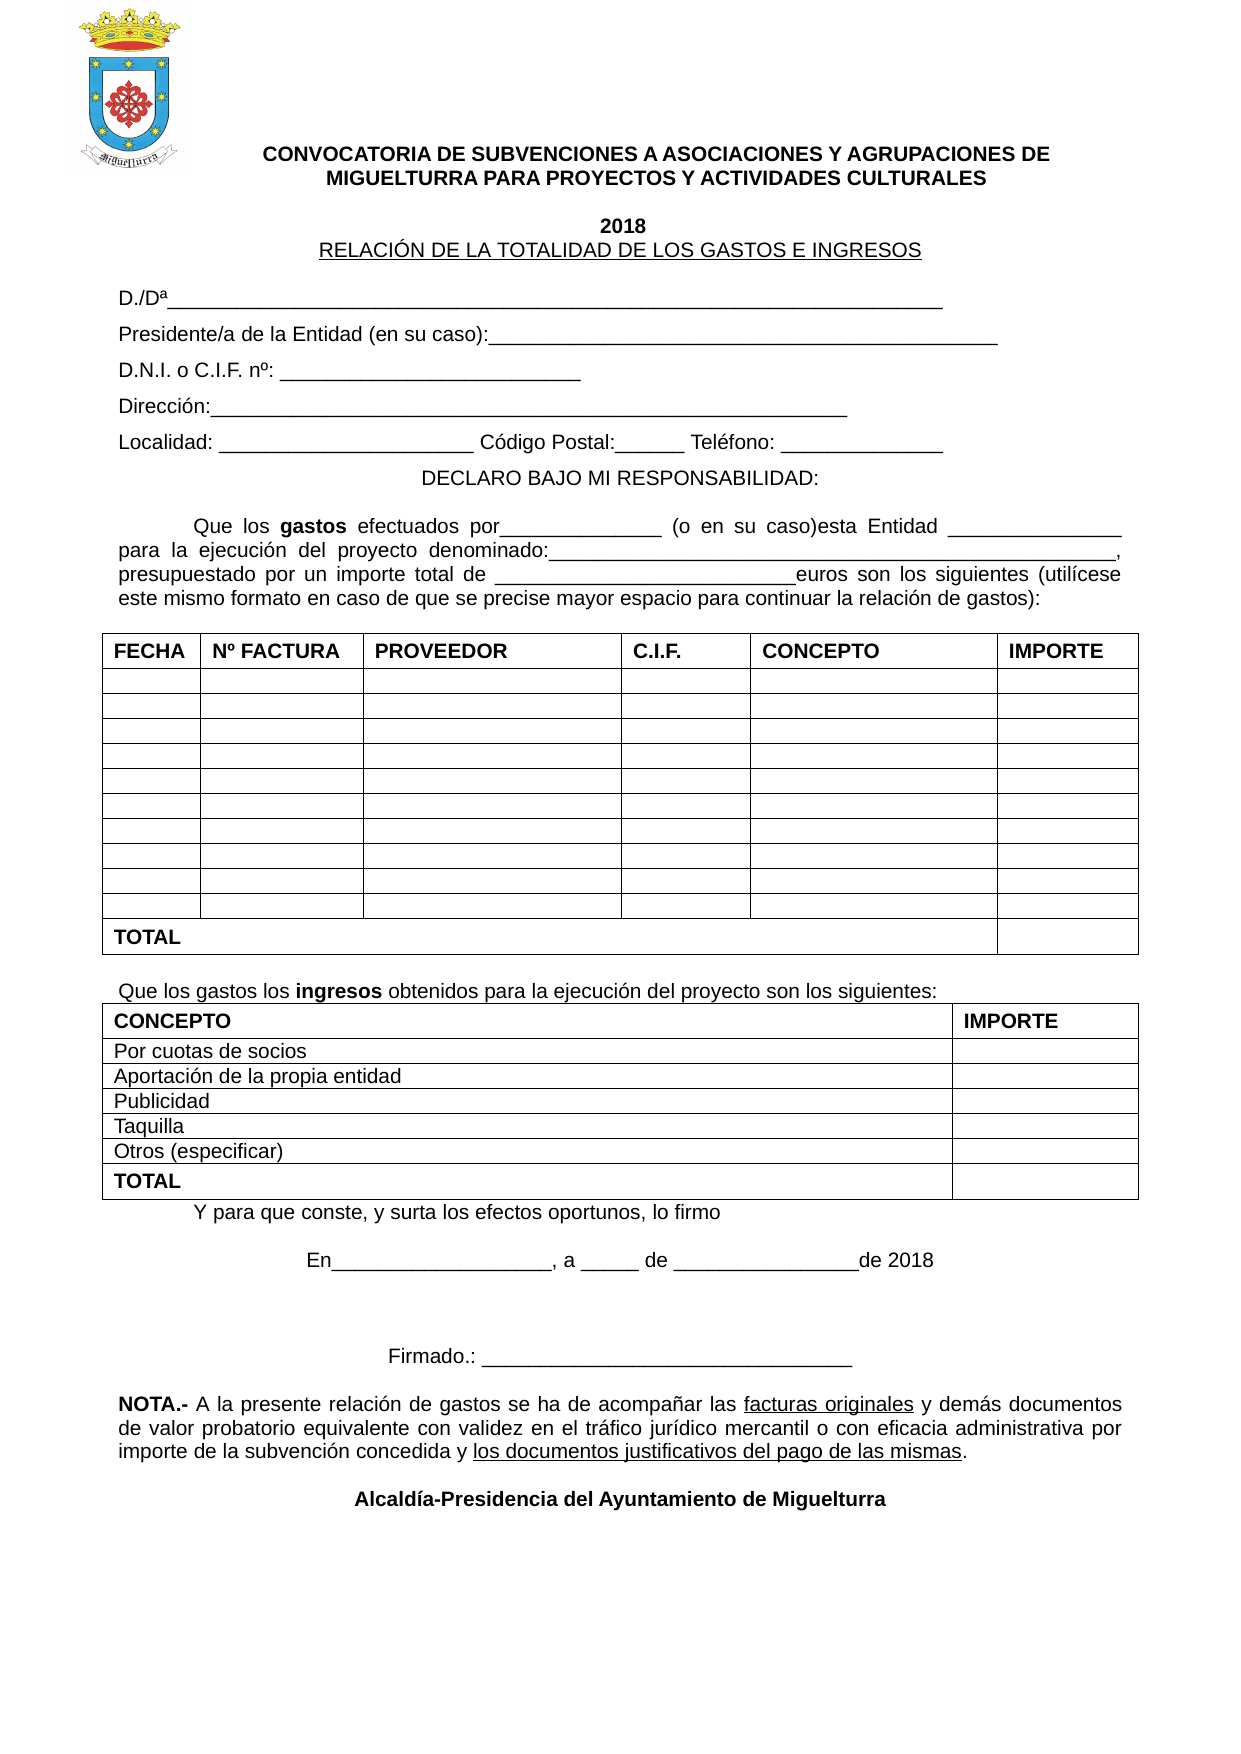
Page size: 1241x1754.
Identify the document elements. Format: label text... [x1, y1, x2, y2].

table_cell [953, 1064, 1138, 1088]
table_cell [953, 1089, 1138, 1113]
text En___________________, a _____ de ________________de 2018 [118, 1248, 1122, 1272]
table_cell [201, 819, 363, 843]
table_cell [751, 869, 997, 893]
table_cell [364, 819, 621, 843]
text RELACIÓN DE LA TOTALIDAD DE LOS GASTOS E INGRESOS [118, 238, 1122, 262]
table_cell [622, 819, 750, 843]
table_cell [622, 869, 750, 893]
table_cell [103, 819, 200, 843]
table_cell [998, 719, 1138, 743]
table_header FECHA [103, 634, 200, 668]
table_cell [201, 744, 363, 768]
table_cell [364, 694, 621, 718]
table_cell [364, 894, 621, 918]
table_cell [103, 794, 200, 818]
table_cell [201, 669, 363, 693]
table_cell Aportación de la propia entidad [103, 1064, 952, 1088]
table_cell [622, 744, 750, 768]
text Firmado.: ________________________________ [118, 1343, 1122, 1367]
table_cell [622, 769, 750, 793]
table_cell [998, 744, 1138, 768]
table_cell [953, 1164, 1138, 1199]
text D./Dª___________________________________________________________________ [118, 286, 1122, 310]
text Y para que conste, y surta los efectos oportunos, lo firmo [118, 1200, 1122, 1224]
table_header Nº FACTURA [201, 634, 363, 668]
table_cell [751, 794, 997, 818]
table_cell TOTAL [103, 1164, 952, 1199]
table_cell [953, 1114, 1138, 1138]
table_header CONCEPTO [103, 1004, 952, 1038]
table_cell [998, 919, 1138, 954]
table_cell [622, 694, 750, 718]
table_cell [364, 794, 621, 818]
table_cell [622, 669, 750, 693]
table_cell [201, 719, 363, 743]
table_header IMPORTE [998, 634, 1138, 668]
table_cell [998, 694, 1138, 718]
table_cell TOTAL [103, 919, 997, 954]
table_cell [751, 769, 997, 793]
table_cell [622, 894, 750, 918]
table_cell [364, 719, 621, 743]
table_cell [103, 844, 200, 868]
table_header PROVEEDOR [364, 634, 621, 668]
table_cell [364, 869, 621, 893]
text D.N.I. o C.I.F. nº: __________________________ [118, 358, 1122, 382]
table_cell [364, 844, 621, 868]
table_cell [201, 869, 363, 893]
picture [68, 0, 191, 178]
table_cell [103, 869, 200, 893]
table_cell [622, 794, 750, 818]
table_cell [998, 844, 1138, 868]
text Alcaldía-Presidencia del Ayuntamiento de Miguelturra [118, 1487, 1122, 1511]
table_cell [751, 719, 997, 743]
text Presidente/a de la Entidad (en su caso):____________________________________________ [118, 322, 1122, 346]
table_cell [622, 719, 750, 743]
table_cell [751, 819, 997, 843]
table_cell [364, 669, 621, 693]
table_cell [751, 744, 997, 768]
table_cell [751, 669, 997, 693]
table_header C.I.F. [622, 634, 750, 668]
table_header CONCEPTO [751, 634, 997, 668]
text Dirección:_______________________________________________________ [118, 394, 1122, 418]
table_cell [751, 894, 997, 918]
table_cell [998, 869, 1138, 893]
table_cell [201, 769, 363, 793]
table_cell [103, 894, 200, 918]
table_cell Publicidad [103, 1089, 952, 1113]
table_cell [622, 844, 750, 868]
table_cell [103, 669, 200, 693]
table_cell [364, 744, 621, 768]
table_cell [201, 794, 363, 818]
table_cell [751, 844, 997, 868]
table_cell [751, 694, 997, 718]
table_cell [103, 769, 200, 793]
text Localidad: ______________________ Código Postal:______ Teléfono: ______________ [118, 429, 1122, 453]
text 2018 [118, 214, 1122, 238]
table_cell [103, 719, 200, 743]
table_cell [953, 1139, 1138, 1163]
text Que los gastos efectuados por______________ (o en su caso)esta Entidad _______________ para la ejecución del proyecto denominado:_________________________________________________, presupuestado por un importe total de __________________________euros son los siguientes (utilícese este mismo formato en caso de que se precise mayor espacio para continuar la relación de gastos): [118, 513, 1122, 609]
table_cell [364, 769, 621, 793]
table_cell [998, 894, 1138, 918]
table_cell [201, 844, 363, 868]
text Que los gastos los ingresos obtenidos para la ejecución del proyecto son los siguientes: [118, 979, 1122, 1003]
table_cell [201, 694, 363, 718]
table_cell Por cuotas de socios [103, 1039, 952, 1063]
text CONVOCATORIA DE SUBVENCIONES A ASOCIACIONES Y AGRUPACIONES DE MIGUELTURRA PARA PROYECTOS Y ACTIVIDADES CULTURALES [118, 142, 1122, 190]
table_cell [998, 819, 1138, 843]
table_cell [998, 769, 1138, 793]
text DECLARO BAJO MI RESPONSABILIDAD: [118, 466, 1122, 489]
text NOTA.- A la presente relación de gastos se ha de acompañar las facturas originales y demás documentos de valor probatorio equivalente con validez en el tráfico jurídico mercantil o con eficacia administrativa por importe de la subvención concedida y los documentos justificativos del pago de las mismas. [118, 1391, 1122, 1463]
table_cell [103, 744, 200, 768]
table_cell [103, 694, 200, 718]
table_cell Otros (especificar) [103, 1139, 952, 1163]
table_cell [201, 894, 363, 918]
table_cell [998, 669, 1138, 693]
table_cell [953, 1039, 1138, 1063]
table_header IMPORTE [953, 1004, 1138, 1038]
table_cell [998, 794, 1138, 818]
table_cell Taquilla [103, 1114, 952, 1138]
